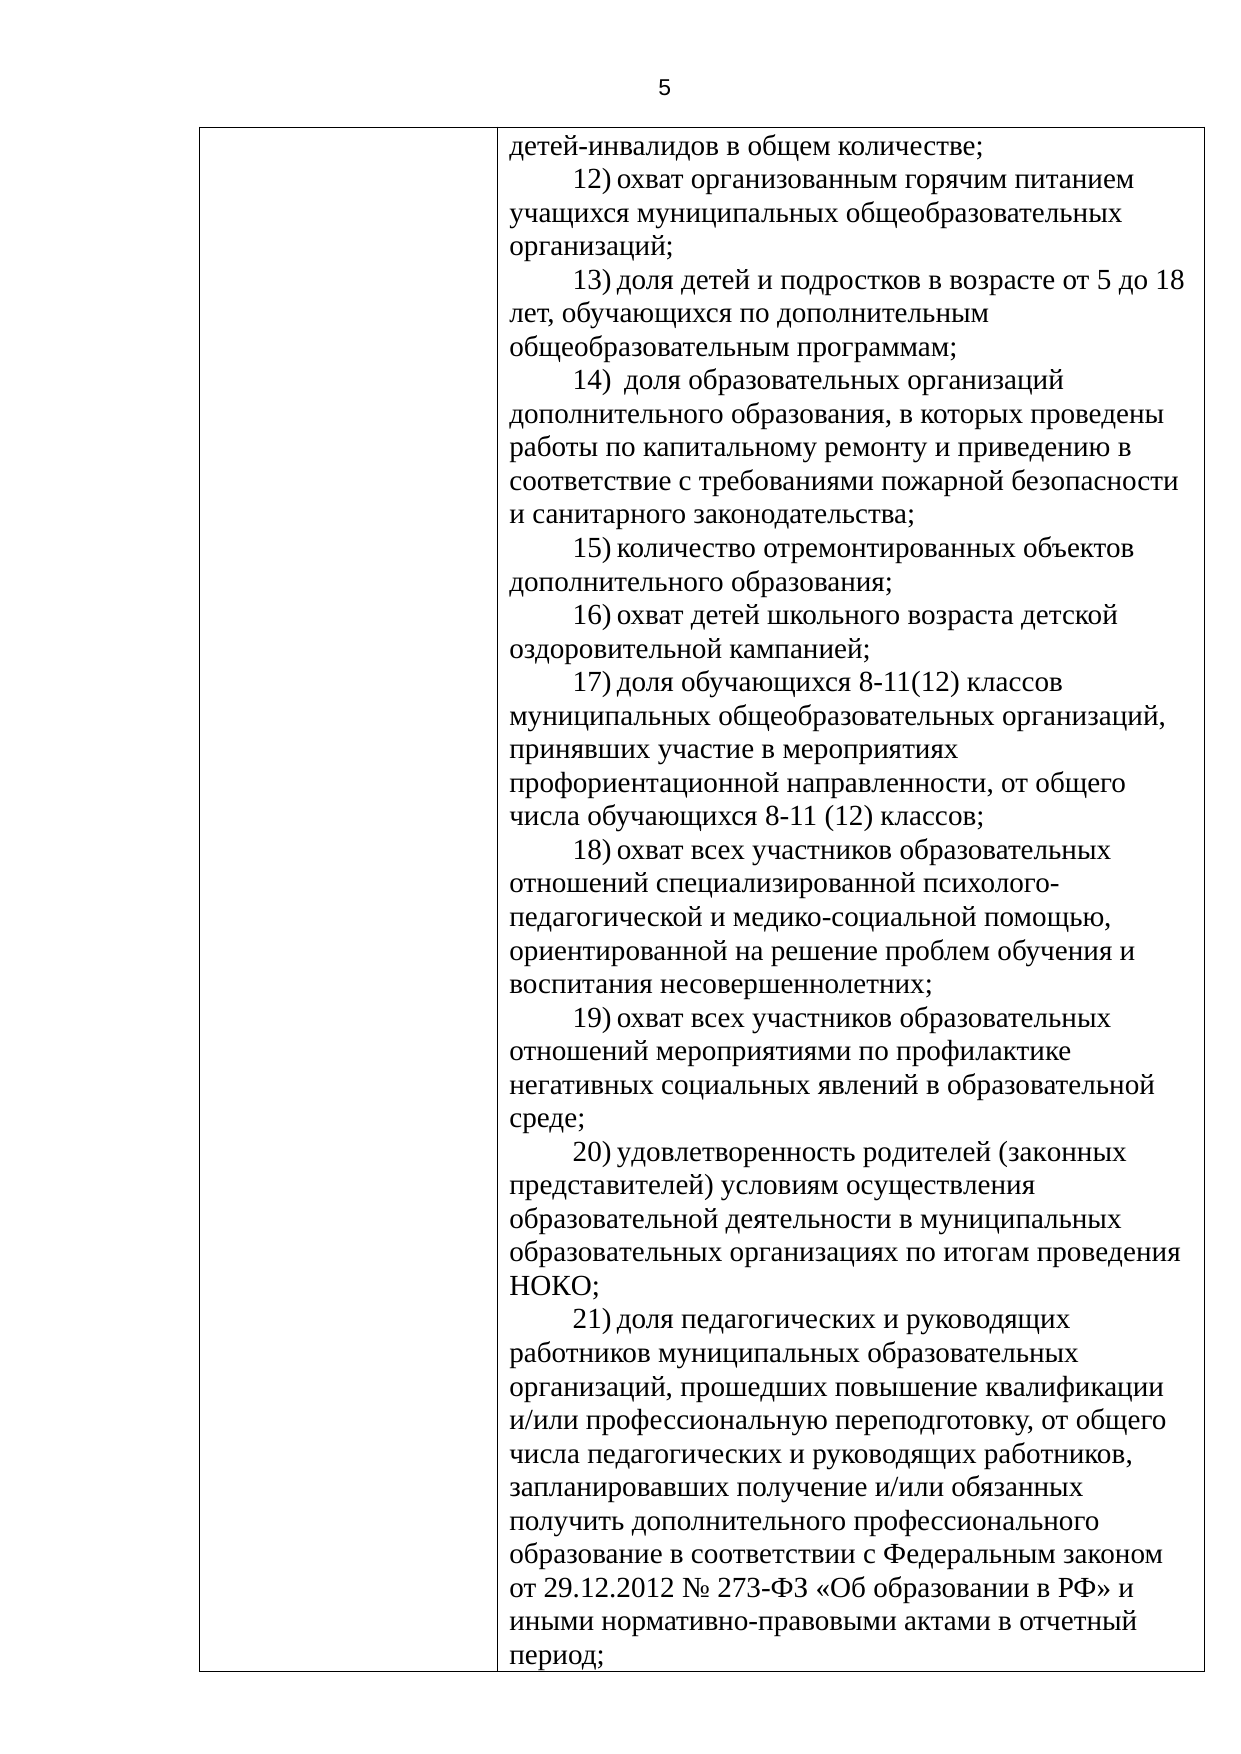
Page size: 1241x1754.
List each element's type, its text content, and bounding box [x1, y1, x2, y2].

table_cell [200, 128, 497, 1671]
table_cell обеспеченность 100% доступности дошкольного образования для детей в возрасте от 2 мес. до 3 лет, в том числе для детей с ограниченными возможностями здоровья и детей-инвалидов; обеспеченность 100% доступности дошкольного образования для детей в возрасте от 3 до 8 лет, в том числе для детей с ОВЗ и детей-инвалидов; доля дошкольных образовательных организаций, в которых реализуются образовательные программы дошкольного образования (ООП ДО, АООП ДО), соответствующие требованиям ФГОС ДО к структуре и содержанию образовательных программ дошкольного образования; доля дошкольных образовательных организаций, в которых содержание образовательной деятельности обеспечивает развитие ребенка в соответствии с возрастными и индивидуальными особенностями по следующим компонентам: социально-коммуникативное развитие, речевое развитие, познавательное развитие, художественно—эстетическое развитие, физическое развитие; доля дошкольных образовательных организаций, в которых развивающая предметно-пространственная среда соответствует требования ФГОС ДО и адаптируется к разнообразным образовательным потребностям и интересам воспитанников; доля зданий муниципальных дошкольных и общеобразовательных организаций, в которых проведены капитальные ремонты (иные ремонтные работы) с целью приведения их в соответствие с требованиями пожарной безопасности, санитарного законодательства, антитеррористической защищенности от общего числа зданий муниципальных дошкольных и общеобразовательных организаций, внесённых в титул ремонтных работ на текущий год; количество отремонтированных объектов муниципальных дошкольных и общеобразовательных организаций; доля учащихся муниципальных общеобразовательных учреждений обучающихся в одну смену; доля выпускников муниципальных общеобразовательных учреждений, сдавших ЕГЭ, в общей численности выпускников, сдававших ЕГЭ; доля обучающихся муниципальных общеобразовательных учреждений, сдавших ОГЭ, в общей численности проходивших ГИА в данной форме; доля детских садов –структурных подразделений дошкольных образовательных организаций, в которых создана универсальная безбарьерная среда для инклюзивного образования детей-инвалидов в общем количестве; охват организованным горячим питанием учащихся муниципальных общеобразовательных организаций; доля детей и подростков в возрасте от 5 до 18 лет, обучающихся по дополнительным общеобразовательным программам; доля образовательных организаций дополнительного образования, в которых проведены работы по капитальному ремонту и приведению в соответствие с требованиями пожарной безопасности и санитарного законодательства; количество отремонтированных объектов дополнительного образования; охват детей школьного возраста детской оздоровительной кампанией; доля обучающихся 8-11(12) классов муниципальных общеобразовательных организаций, принявших участие в мероприятиях профориентационной направленности, от общего числа обучающихся 8-11 (12) классов; охват всех участников образовательных отношений специализированной психолого-педагогической и медико-социальной помощью, ориентированной на решение проблем обучения и воспитания несовершеннолетних; охват всех участников образовательных отношений мероприятиями по профилактике негативных социальных явлений в образовательной среде; удовлетворенность родителей (законных представителей) условиям осуществления образовательной деятельности в муниципальных образовательных организациях по итогам проведения НОКО; доля педагогических и руководящих работников муниципальных образовательных организаций, прошедших повышение квалификации и/или профессиональную переподготовку, от общего числа педагогических и руководящих работников, запланировавших получение и/или обязанных получить дополнительного профессионального образование в соответствии с Федеральным законом от 29.12.2012 № 273-ФЗ «Об образовании в РФ» и иными нормативно-правовыми актами в отчетный период; доля молодых специалистов (опыт работы от 0 до 3 лет), вошедших в программу наставничества, к общему количеству молодых специалистов в муниципальных дошкольных образовательных организациях; доля обучающихся, участвующих в мероприятиях для талантливых детей и молодежи различного уровня, от общей численности, обучающихся муниципальных общеобразовательных организаций; доля муниципальных образовательных организаций, реализующих программы развития; доля муниципальных образовательных организаций, в которых функционирует внутренняя система оценки качества образования (ВСОКО). [498, 128, 1204, 1671]
